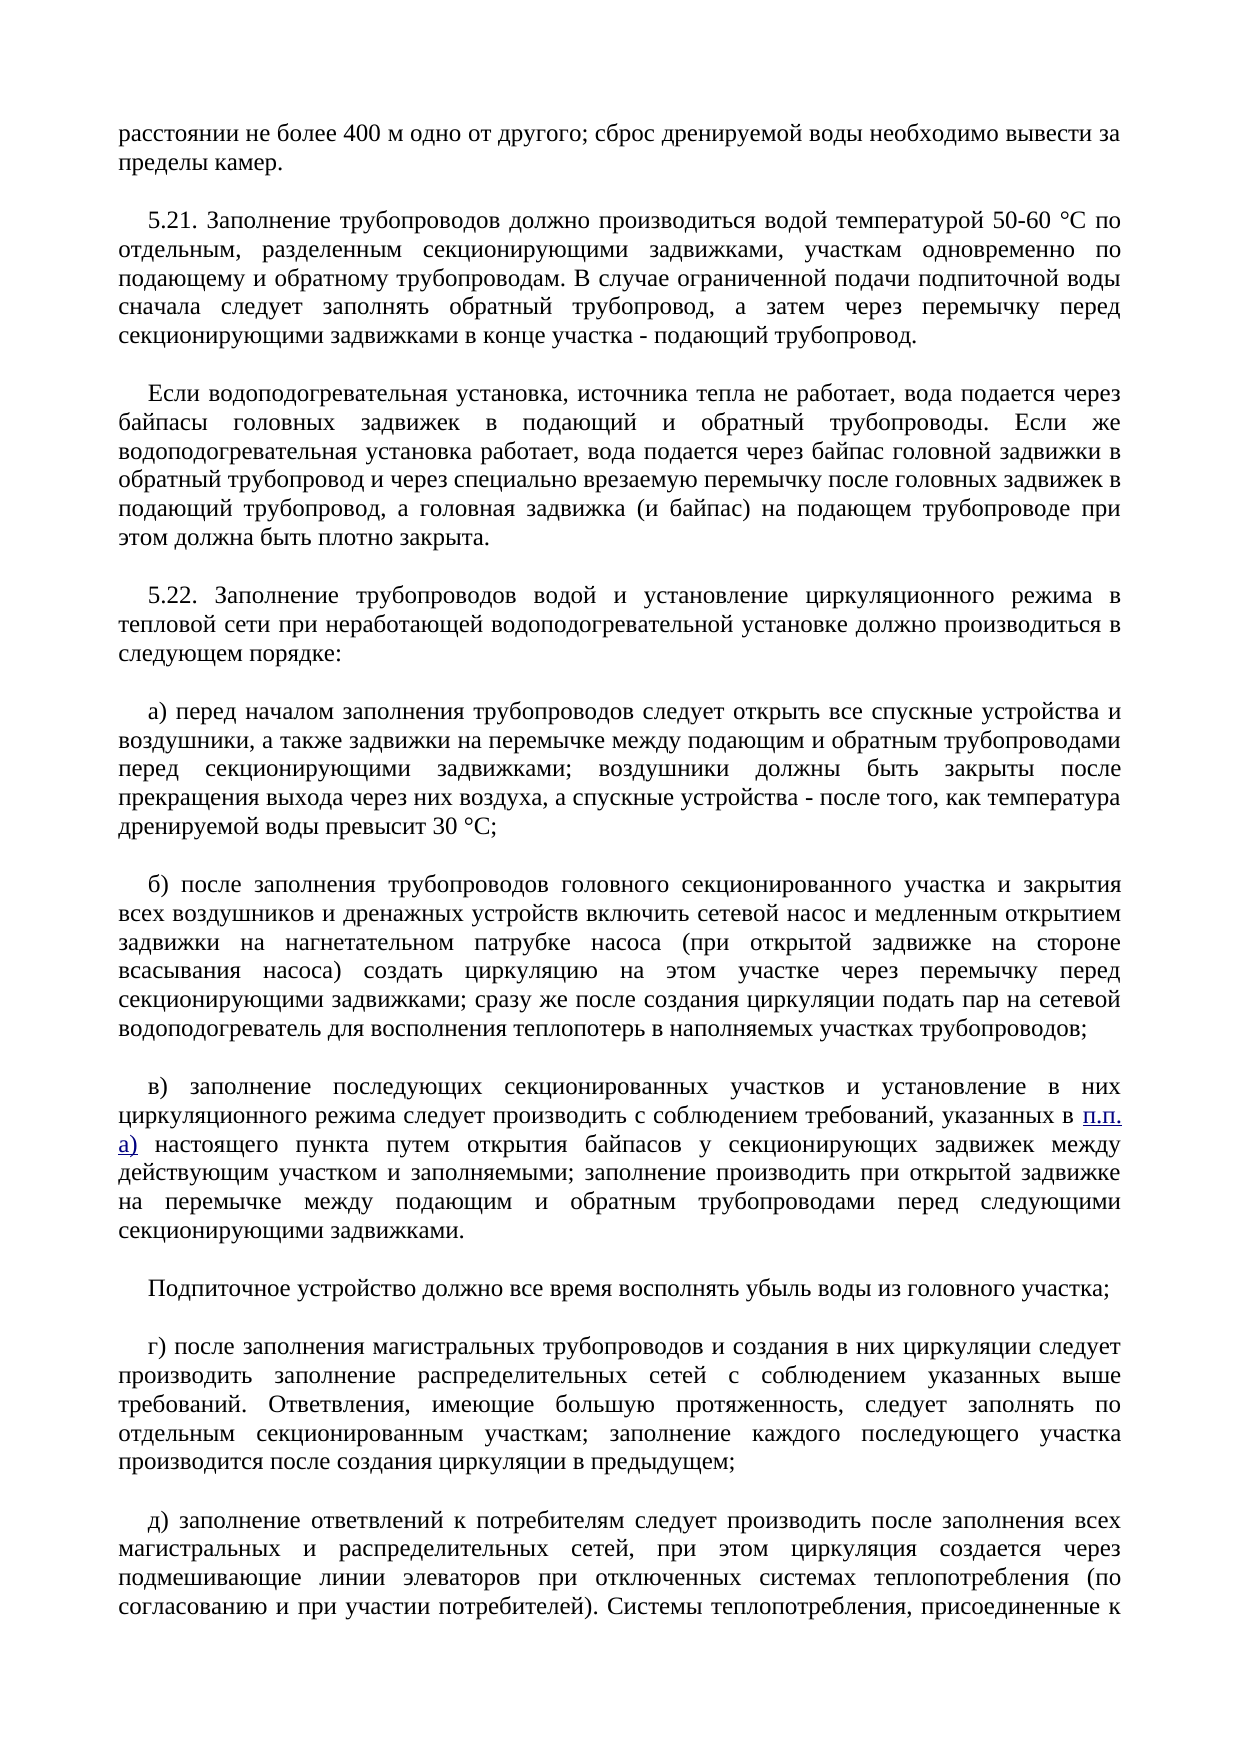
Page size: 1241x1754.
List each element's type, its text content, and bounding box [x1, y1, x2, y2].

text а) перед началом заполнения трубопроводов следует открыть все спускные устройства и воздушники, а также задвижки на перемычке между подающим и обратным трубопроводами перед секционирующими задвижками; воздушники должны быть закрыты после прекращения выхода через них воздуха, а спускные устройства - после того, как температура дренируемой воды превысит 30 °С; [118, 696, 1122, 840]
text б) после заполнения трубопроводов головного секционированного участка и закрытия всех воздушников и дренажных устройств включить сетевой насос и медленным открытием задвижки на нагнетательном патрубке насоса (при открытой задвижке на стороне всасывания насоса) создать циркуляцию на этом участке через перемычку перед секционирующими задвижками; сразу же после создания циркуляции подать пар на сетевой водоподогреватель для восполнения теплопотерь в наполняемых участках трубопроводов; [118, 869, 1122, 1042]
text в) заполнение последующих секционированных участков и установление в них циркуляционного режима следует производить с соблюдением требований, указанных в п.п. а) настоящего пункта путем открытия байпасов у секционирующих задвижек между действующим участком и заполняемыми; заполнение производить при открытой задвижке на перемычке между подающим и обратным трубопроводами перед следующими секционирующими задвижками. [118, 1071, 1122, 1244]
text 5.21. Заполнение трубопроводов должно производиться водой температурой 50-60 °С по отдельным, разделенным секционирующими задвижками, участкам одновременно по подающему и обратному трубопроводам. В случае ограниченной подачи подпиточной воды сначала следует заполнять обратный трубопровод, а затем через перемычку перед секционирующими задвижками в конце участка - подающий трубопровод. [118, 205, 1122, 349]
text г) после заполнения магистральных трубопроводов и создания в них циркуляции следует производить заполнение распределительных сетей с соблюдением указанных выше требований. Ответвления, имеющие большую протяженность, следует заполнять по отдельным секционированным участкам; заполнение каждого последующего участка производится после создания циркуляции в предыдущем; [118, 1331, 1122, 1475]
text Если водоподогревательная установка, источника тепла не работает, вода подается через байпасы головных задвижек в подающий и обратный трубопроводы. Если же водоподогревательная установка работает, вода подается через байпас головной задвижки в обратный трубопровод и через специально врезаемую перемычку после головных задвижек в подающий трубопровод, а головная задвижка (и байпас) на подающем трубопроводе при этом должна быть плотно закрыта. [118, 378, 1122, 551]
text расстоянии не более 400 м одно от другого; сброс дренируемой воды необходимо вывести за пределы камер. [118, 118, 1122, 176]
text 5.22. Заполнение трубопроводов водой и установление циркуляционного режима в тепловой сети при неработающей водоподогревательной установке должно производиться в следующем порядке: [118, 580, 1122, 667]
text Подпиточное устройство должно все время восполнять убыль воды из головного участка; [118, 1273, 1122, 1302]
text д) заполнение ответвлений к потребителям следует производить после заполнения всех магистральных и распределительных сетей, при этом циркуляция создается через подмешивающие линии элеваторов при отключенных системах теплопотребления (по согласованию и при участии потребителей). Системы теплопотребления, присоединенные к [118, 1505, 1122, 1620]
